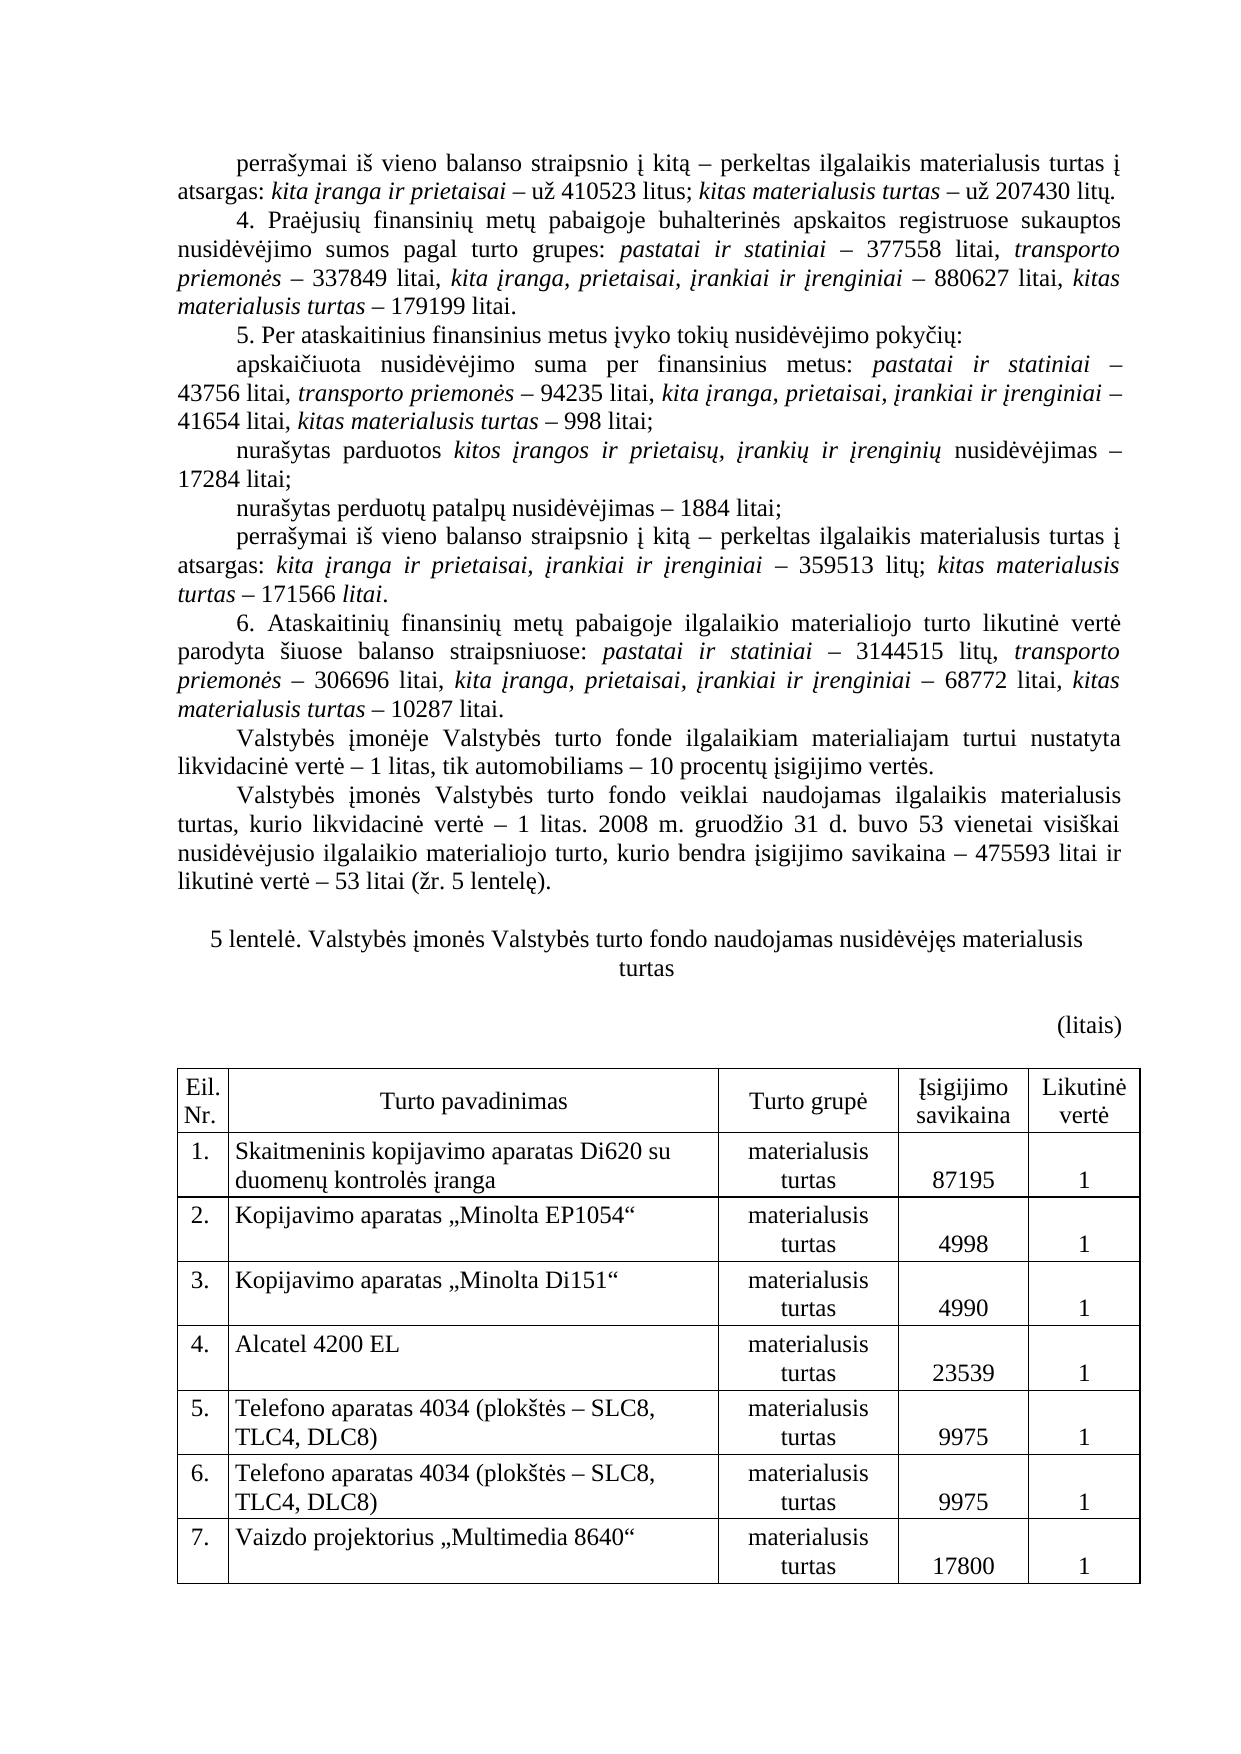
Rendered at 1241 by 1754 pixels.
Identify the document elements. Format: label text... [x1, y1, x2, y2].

table_cell materialusis turtas [719, 1262, 898, 1325]
table_header Turto grupė [719, 1069, 898, 1132]
table_cell materialusis turtas [719, 1391, 898, 1454]
table_cell 23539 [899, 1326, 1028, 1389]
table_cell 9975 [899, 1455, 1028, 1518]
table_cell 4998 [899, 1198, 1028, 1261]
table_cell 1. [178, 1133, 228, 1196]
text Valstybės įmonės Valstybės turto fondo veiklai naudojamas ilgalaikis materialusis turtas, kurio likvidacinė vertė – 1 litas. 2008 m. gruodžio 31 d. buvo 53 vienetai visiškai nusidėvėjusio ilgalaikio materialiojo turto, kurio bendra įsigijimo savikaina – 475593 litai ir likutinė vertė – 53 litai (žr. 5 lentelę). [177, 780, 1122, 895]
table_cell 87195 [899, 1133, 1028, 1196]
table_cell 4990 [899, 1262, 1028, 1325]
table_cell 4. [178, 1326, 228, 1389]
table_header Turto pavadinimas [229, 1069, 718, 1132]
table_cell Kopijavimo aparatas „Minolta Di151“ [229, 1262, 718, 1325]
table_cell materialusis turtas [719, 1198, 898, 1261]
table_cell 17800 [899, 1519, 1028, 1583]
table_cell 1 [1029, 1133, 1139, 1196]
table_cell 1 [1029, 1391, 1139, 1454]
table_cell 1 [1029, 1198, 1139, 1261]
text Valstybės įmonėje Valstybės turto fonde ilgalaikiam materialiajam turtui nustatyta likvidacinė vertė – 1 litas, tik automobiliams – 10 procentų įsigijimo vertės. [177, 723, 1122, 780]
text perrašymai iš vieno balanso straipsnio į kitą – perkeltas ilgalaikis materialusis turtas į atsargas: kita įranga ir prietaisai, įrankiai ir įrenginiai – 359513 litų; kitas materialusis turtas – 171566 litai. [177, 521, 1122, 608]
table_cell Telefono aparatas 4034 (plokštės – SLC8, TLC4, DLC8) [229, 1391, 718, 1454]
table_cell 1 [1029, 1262, 1139, 1325]
text (litais) [177, 1010, 1122, 1039]
table_cell 1 [1029, 1326, 1139, 1389]
table_cell 2. [178, 1198, 228, 1261]
text nurašytas perduotų patalpų nusidėvėjimas – 1884 litai; [177, 493, 1122, 521]
text 5. Per ataskaitinius finansinius metus įvyko tokių nusidėvėjimo pokyčių: [177, 320, 1122, 349]
table_cell materialusis turtas [719, 1519, 898, 1583]
table_cell Skaitmeninis kopijavimo aparatas Di620 su duomenų kontrolės įranga [229, 1133, 718, 1196]
table_header Likutinė vertė [1029, 1069, 1139, 1132]
table_cell Kopijavimo aparatas „Minolta EP1054“ [229, 1198, 718, 1261]
text 5 lentelė. Valstybės įmonės Valstybės turto fondo naudojamas nusidėvėjęs materialusis [177, 924, 1122, 953]
table_header Įsigijimo savikaina [899, 1069, 1028, 1132]
text 6. Ataskaitinių finansinių metų pabaigoje ilgalaikio materialiojo turto likutinė vertė parodyta šiuose balanso straipsniuose: pastatai ir statiniai – 3144515 litų, transporto priemonės – 306696 litai, kita įranga, prietaisai, įrankiai ir įrenginiai – 68772 litai, kitas materialusis turtas – 10287 litai. [177, 608, 1122, 723]
table_cell materialusis turtas [719, 1133, 898, 1196]
table_header Eil. Nr. [178, 1069, 228, 1132]
table_cell materialusis turtas [719, 1326, 898, 1389]
text nurašytas parduotos kitos įrangos ir prietaisų, įrankių ir įrenginių nusidėvėjimas – 17284 litai; [177, 435, 1122, 493]
table_cell 9975 [899, 1391, 1028, 1454]
table_cell 6. [178, 1455, 228, 1518]
text perrašymai iš vieno balanso straipsnio į kitą – perkeltas ilgalaikis materialusis turtas į atsargas: kita įranga ir prietaisai – už 410523 litus; kitas materialusis turtas – už 207430 litų. [177, 148, 1122, 205]
text apskaičiuota nusidėvėjimo suma per finansinius metus: pastatai ir statiniai – 43756 litai, transporto priemonės – 94235 litai, kita įranga, prietaisai, įrankiai ir įrenginiai – 41654 litai, kitas materialusis turtas – 998 litai; [177, 349, 1122, 435]
table_cell 3. [178, 1262, 228, 1325]
table_cell Vaizdo projektorius „Multimedia 8640“ [229, 1519, 718, 1583]
table_cell Telefono aparatas 4034 (plokštės – SLC8, TLC4, DLC8) [229, 1455, 718, 1518]
table_cell 1 [1029, 1455, 1139, 1518]
table_cell 7. [178, 1519, 228, 1583]
table_cell 1 [1029, 1519, 1139, 1583]
table_cell Alcatel 4200 EL [229, 1326, 718, 1389]
text 4. Praėjusių finansinių metų pabaigoje buhalterinės apskaitos registruose sukauptos nusidėvėjimo sumos pagal turto grupes: pastatai ir statiniai – 377558 litai, transporto priemonės – 337849 litai, kita įranga, prietaisai, įrankiai ir įrenginiai – 880627 litai, kitas materialusis turtas – 179199 litai. [177, 205, 1122, 320]
table_cell 5. [178, 1391, 228, 1454]
table_cell materialusis turtas [719, 1455, 898, 1518]
text turtas [177, 953, 1122, 981]
